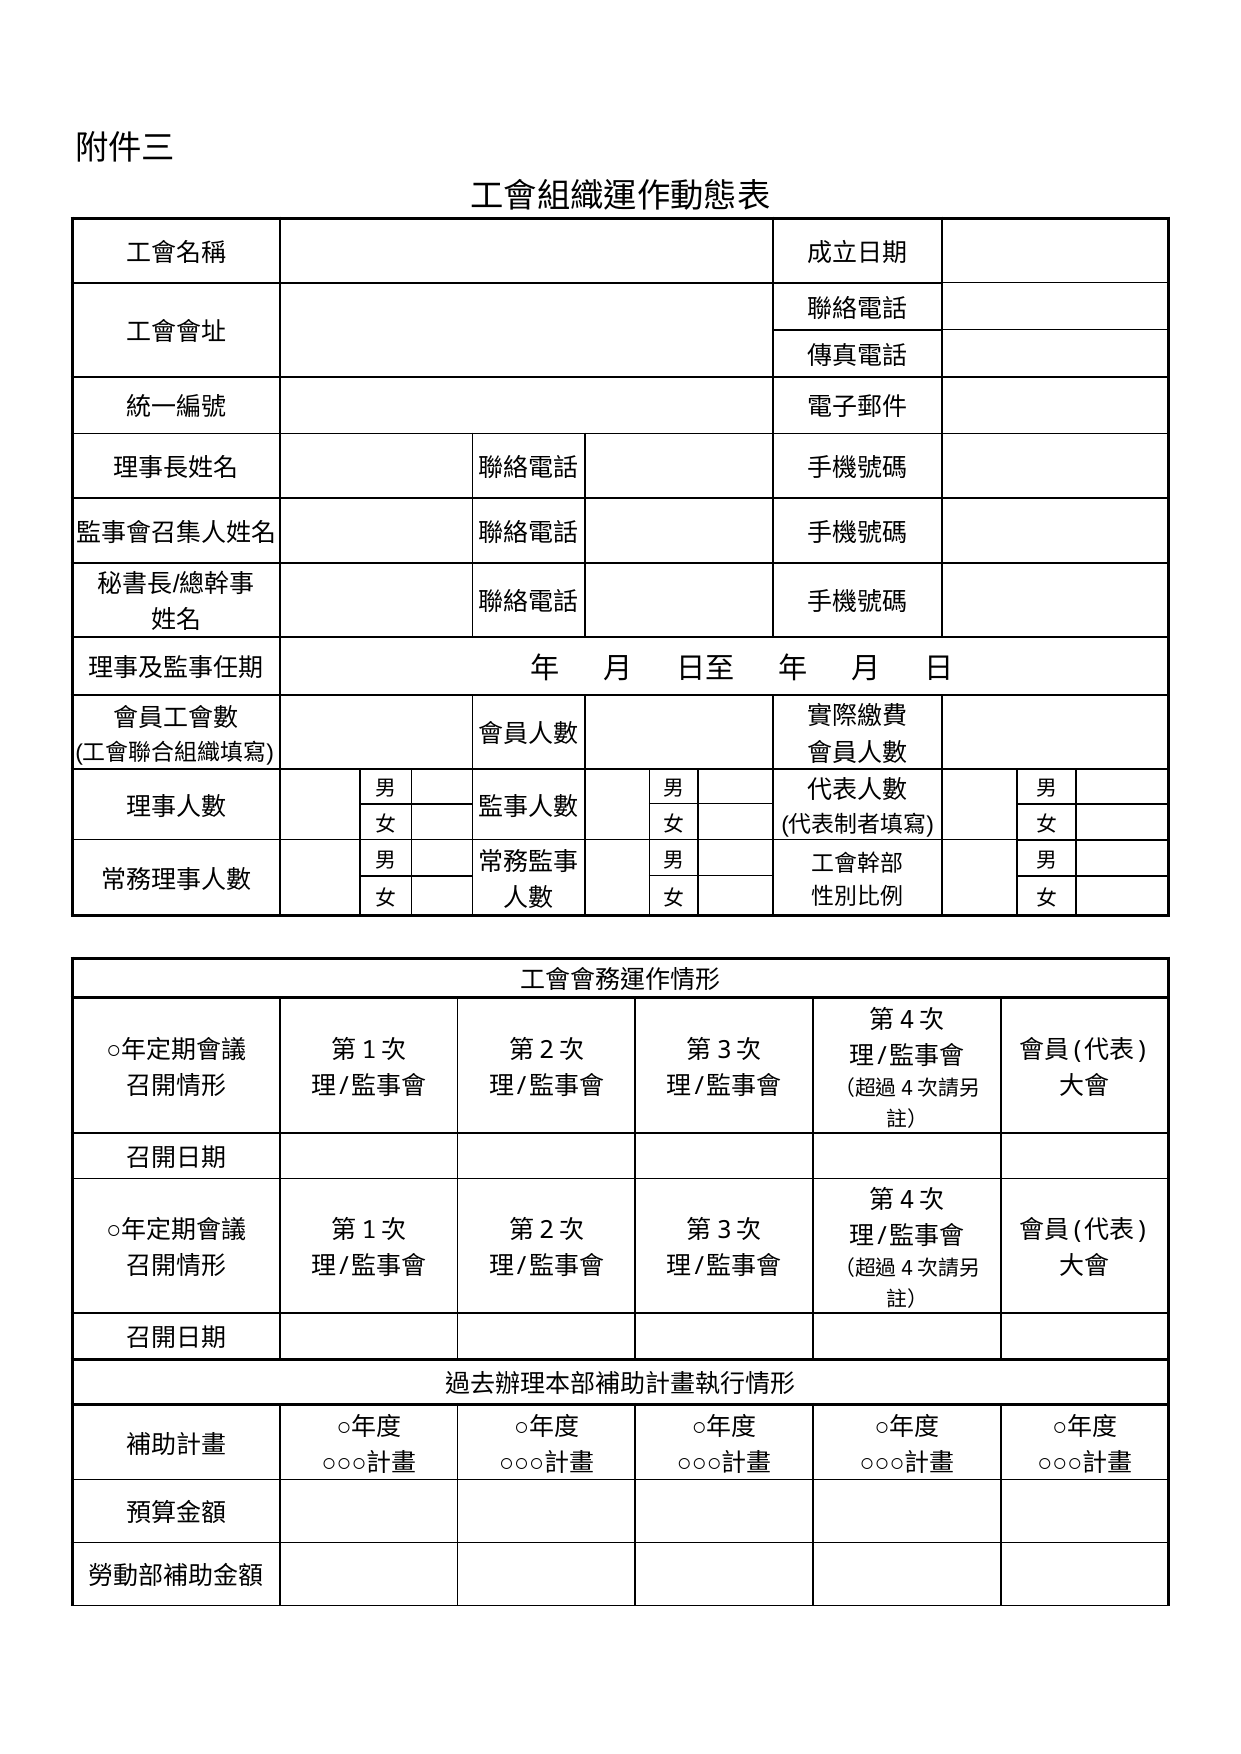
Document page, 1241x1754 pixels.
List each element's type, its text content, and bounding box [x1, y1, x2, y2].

table_cell 秘書長/總幹事 姓名 [74, 564, 279, 636]
table_cell 第4次 理/監事會 （超過4次請另註） [814, 999, 1000, 1132]
table_cell [458, 1134, 634, 1177]
table_cell [943, 770, 1016, 839]
table_cell [281, 564, 472, 636]
table_cell 男 [650, 840, 697, 875]
table_cell 女 [650, 876, 697, 914]
table_header 工會名稱 [74, 220, 279, 282]
table_cell [943, 330, 1167, 376]
table_cell [943, 840, 1016, 914]
table_cell 工會幹部 性別比例 [774, 840, 941, 914]
table_cell 會員(代表) 大會 [1002, 1179, 1167, 1312]
table_cell [1002, 1314, 1167, 1358]
table_cell 理事長姓名 [74, 434, 279, 497]
table_cell 手機號碼 [774, 499, 941, 562]
table_cell ○年定期會議 召開情形 [74, 1179, 279, 1312]
table_cell 召開日期 [74, 1314, 279, 1358]
table_cell [458, 1314, 634, 1358]
table_cell 聯絡電話 [473, 564, 584, 636]
table_cell 理事人數 [74, 770, 279, 839]
table_cell 實際繳費 會員人數 [774, 696, 941, 768]
table_cell [281, 1134, 457, 1177]
table_header [281, 220, 772, 282]
table_cell 常務監事 人數 [473, 840, 584, 914]
table_cell [1077, 770, 1167, 803]
table_cell 預算金額 [74, 1480, 279, 1542]
table_cell 理事及監事任期 [74, 638, 279, 694]
table_cell 男 [361, 840, 411, 875]
table_cell [586, 696, 772, 768]
table_cell [814, 1134, 1000, 1177]
table_cell 常務理事人數 [74, 840, 279, 914]
table_cell 女 [1018, 805, 1075, 839]
table_cell 第2次 理/監事會 [458, 999, 634, 1132]
table_cell ○年度 ○○○計畫 [1002, 1406, 1167, 1478]
table_cell [281, 1543, 457, 1605]
table_cell [943, 283, 1167, 329]
table_cell [699, 876, 772, 914]
table_cell [281, 770, 359, 839]
table_cell ○年定期會議 召開情形 [74, 999, 279, 1132]
table_cell [699, 804, 772, 839]
table_cell [943, 378, 1167, 432]
table_cell [814, 1314, 1000, 1358]
table_cell [281, 378, 772, 432]
table_cell [281, 499, 472, 562]
table_cell 第1次 理/監事會 [281, 999, 457, 1132]
table_cell ○年度 ○○○計畫 [458, 1406, 634, 1478]
table_cell 男 [650, 770, 697, 803]
table_cell 代表人數 (代表制者填寫) [774, 770, 941, 839]
table_cell 傳真電話 [774, 331, 941, 376]
table_cell [281, 434, 472, 497]
table_cell 女 [1018, 877, 1075, 914]
table_cell 男 [361, 770, 411, 803]
table_cell 男 [1018, 841, 1075, 875]
table_cell [281, 696, 472, 768]
table_cell 會員工會數 (工會聯合組織填寫) [74, 696, 279, 768]
table_cell [1077, 805, 1167, 839]
table_cell 召開日期 [74, 1134, 279, 1177]
table_cell [458, 1543, 634, 1605]
table_cell 會員(代表) 大會 [1002, 999, 1167, 1132]
table_cell 第2次 理/監事會 [458, 1179, 634, 1312]
table_cell [281, 840, 359, 914]
table_cell 聯絡電話 [473, 434, 584, 497]
table_cell [586, 564, 772, 636]
table_cell 會員人數 [473, 696, 584, 768]
table_cell ○年度 ○○○計畫 [636, 1406, 812, 1478]
table_cell 聯絡電話 [473, 499, 584, 562]
table_header [943, 220, 1167, 282]
table_cell 女 [650, 804, 697, 839]
table_cell 統一編號 [74, 378, 279, 432]
table_cell 男 [1018, 770, 1075, 803]
table_cell [636, 1134, 812, 1177]
table_cell [814, 1480, 1000, 1542]
table_cell 補助計畫 [74, 1406, 279, 1478]
table_cell 聯絡電話 [774, 284, 941, 329]
table_cell [1002, 1480, 1167, 1542]
table_cell 監事人數 [473, 770, 584, 839]
table_cell [1077, 877, 1167, 914]
text 附件三 [75, 121, 1165, 169]
table_cell [72, 917, 1168, 957]
table_cell 第3次 理/監事會 [636, 1179, 812, 1312]
table_cell [943, 564, 1167, 636]
table_cell [412, 805, 472, 839]
table_cell ○年度 ○○○計畫 [281, 1406, 457, 1478]
table_cell [281, 1480, 457, 1542]
table_cell [586, 770, 649, 839]
text 工會組織運作動態表 [75, 169, 1165, 217]
table_cell [586, 840, 649, 914]
table_cell [636, 1543, 812, 1605]
table_cell [699, 840, 772, 875]
table_cell [699, 770, 772, 803]
table_cell [1002, 1543, 1167, 1605]
table_cell 手機號碼 [774, 434, 941, 497]
table_cell [412, 877, 472, 914]
table_cell 年 月 日至 年 月 日 [281, 638, 1167, 694]
table_cell [1002, 1134, 1167, 1177]
table_cell [943, 434, 1167, 497]
table_cell [586, 499, 772, 562]
table_cell ○年度 ○○○計畫 [814, 1406, 1000, 1478]
table_cell [943, 696, 1167, 768]
table_cell [814, 1543, 1000, 1605]
table_cell [412, 770, 472, 803]
table_header 成立日期 [774, 220, 941, 282]
table_cell 第4次 理/監事會 （超過4次請另註） [814, 1179, 1000, 1312]
table_cell [636, 1480, 812, 1542]
table_cell 女 [361, 877, 411, 914]
table_cell 手機號碼 [774, 564, 941, 636]
table_cell [281, 284, 772, 376]
table_cell [1077, 841, 1167, 875]
table_cell [586, 434, 772, 497]
table_cell 第1次 理/監事會 [281, 1179, 457, 1312]
table_cell [943, 499, 1167, 562]
table_cell 工會會務運作情形 [74, 960, 1167, 996]
table_cell 監事會召集人姓名 [74, 499, 279, 562]
table_cell 勞動部補助金額 [74, 1543, 279, 1605]
table_cell 工會會址 [74, 284, 279, 376]
table_cell 女 [361, 805, 411, 839]
table_cell [458, 1480, 634, 1542]
table_cell [636, 1314, 812, 1358]
table_cell [412, 840, 472, 875]
table_cell 過去辦理本部補助計畫執行情形 [74, 1361, 1167, 1403]
table_cell [281, 1314, 457, 1358]
table_cell 第3次 理/監事會 [636, 999, 812, 1132]
table_cell 電子郵件 [774, 378, 941, 432]
